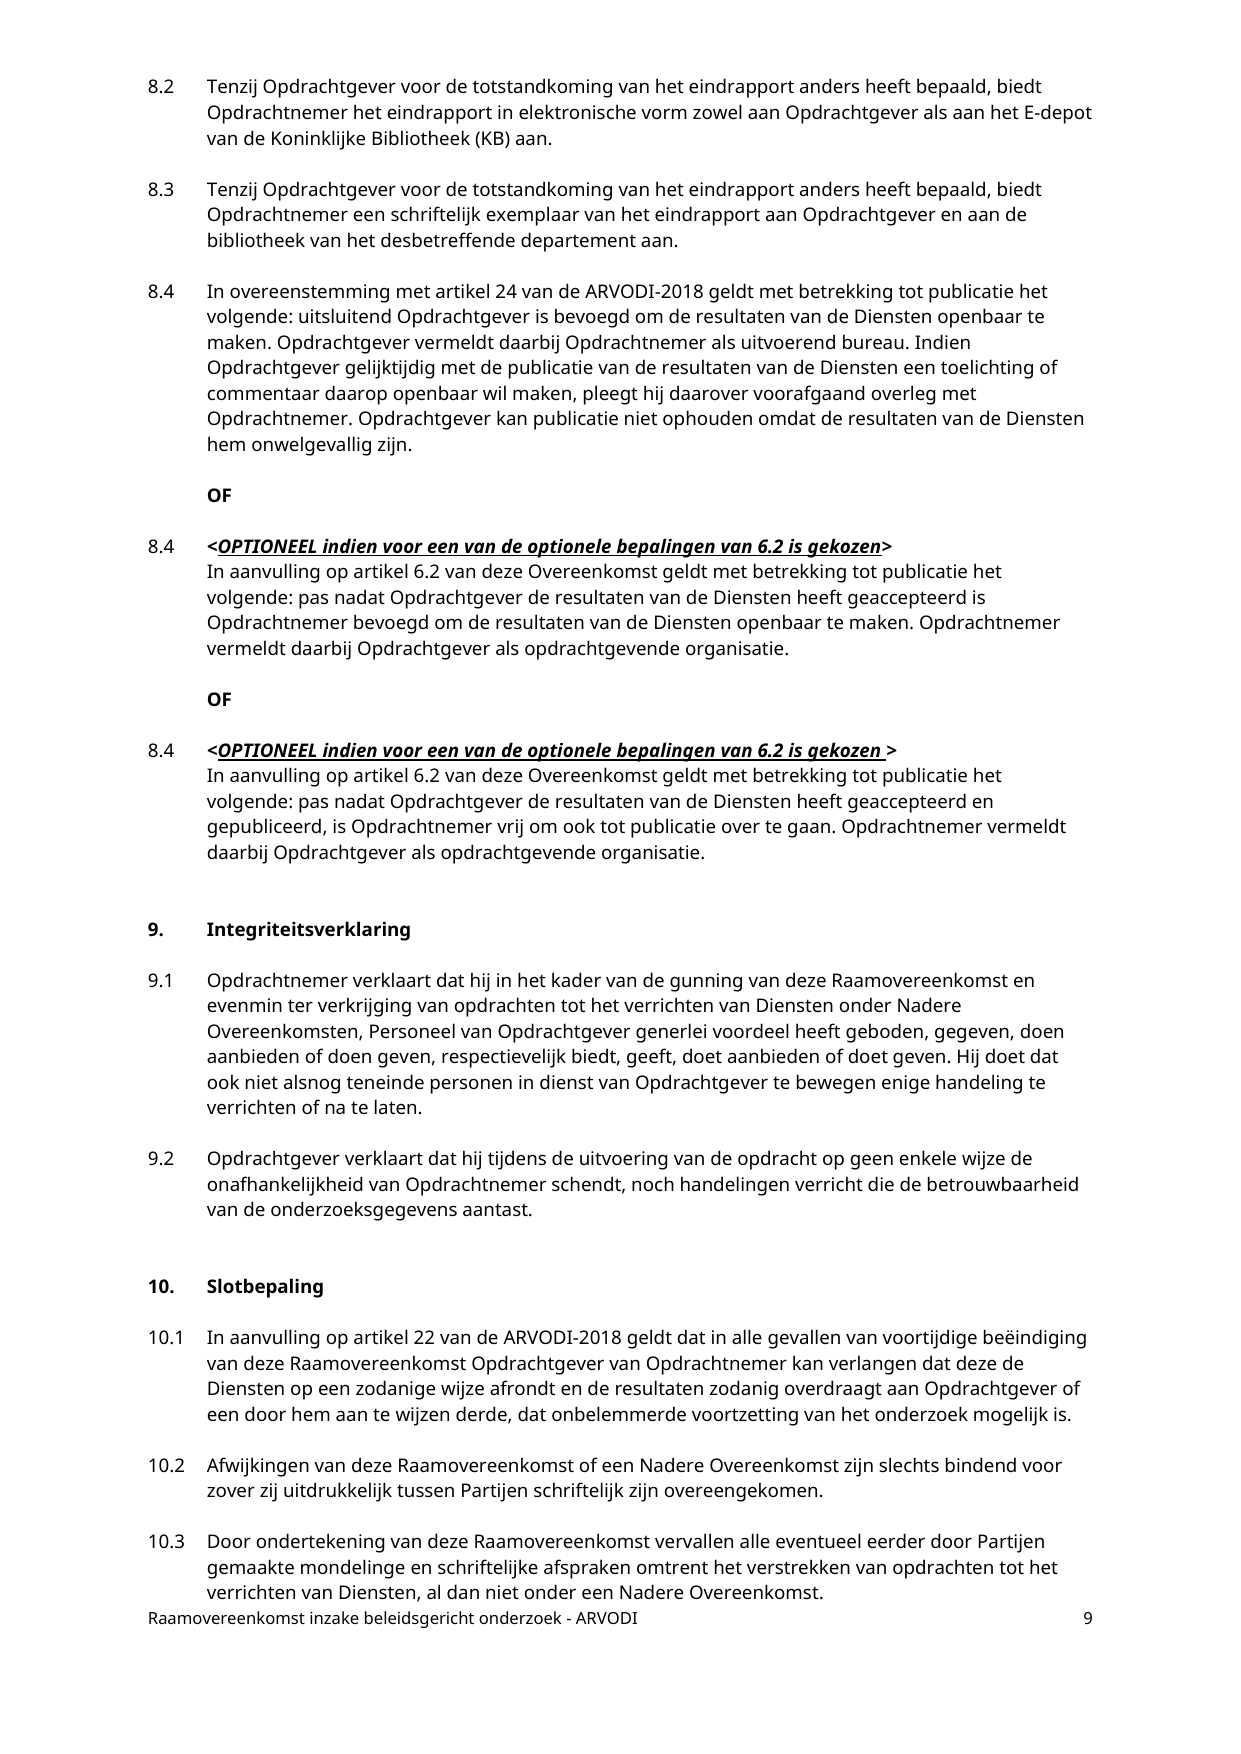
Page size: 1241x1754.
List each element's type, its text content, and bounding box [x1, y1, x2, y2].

text 9.2 Opdrachtgever verklaart dat hij tijdens de uitvoering van de opdracht op geen enkele wijze de onafhankelijkheid van Opdrachtnemer schendt, noch handelingen verricht die de betrouwbaarheid van de onderzoeksgegevens aantast. [148, 1146, 1093, 1222]
text 9.1 Opdrachtnemer verklaart dat hij in het kader van de gunning van deze Raamovereenkomst en evenmin ter verkrijging van opdrachten tot het verrichten van Diensten onder Nadere Overeenkomsten, Personeel van Opdrachtgever generlei voordeel heeft geboden, gegeven, doen aanbieden of doen geven, respectievelijk biedt, geeft, doet aanbieden of doet geven. Hij doet dat ook niet alsnog teneinde personen in dienst van Opdrachtgever te bewegen enige handeling te verrichten of na te laten. [148, 967, 1093, 1120]
text 8.4 In overeenstemming met artikel 24 van de ARVODI-2018 geldt met betrekking tot publicatie het volgende: uitsluitend Opdrachtgever is bevoegd om de resultaten van de Diensten openbaar te maken. Opdrachtgever vermeldt daarbij Opdrachtnemer als uitvoerend bureau. Indien Opdrachtgever gelijktijdig met de publicatie van de resultaten van de Diensten een toelichting of commentaar daarop openbaar wil maken, pleegt hij daarover voorafgaand overleg met Opdrachtnemer. Opdrachtgever kan publicatie niet ophouden omdat de resultaten van de Diensten hem onwelgevallig zijn. [148, 278, 1093, 457]
text 10. Slotbepaling [148, 1273, 1093, 1299]
text OF [148, 686, 1093, 712]
text 8.2 Tenzij Opdrachtgever voor de totstandkoming van het eindrapport anders heeft bepaald, biedt Opdrachtnemer het eindrapport in elektronische vorm zowel aan Opdrachtgever als aan het E-depot van de Koninklijke Bibliotheek (KB) aan. [148, 74, 1093, 150]
text In aanvulling op artikel 6.2 van deze Overeenkomst geldt met betrekking tot publicatie het volgende: pas nadat Opdrachtgever de resultaten van de Diensten heeft geaccepteerd en gepubliceerd, is Opdrachtnemer vrij om ook tot publicatie over te gaan. Opdrachtnemer vermeldt daarbij Opdrachtgever als opdrachtgevende organisatie. [148, 763, 1093, 865]
text 8.4 <OPTIONEEL indien voor een van de optionele bepalingen van 6.2 is gekozen > [148, 737, 1093, 763]
text 8.4 <OPTIONEEL indien voor een van de optionele bepalingen van 6.2 is gekozen> [148, 533, 1093, 559]
text 10.1 In aanvulling op artikel 22 van de ARVODI-2018 geldt dat in alle gevallen van voortijdige beëindiging van deze Raamovereenkomst Opdrachtgever van Opdrachtnemer kan verlangen dat deze de Diensten op een zodanige wijze afrondt en de resultaten zodanig overdraagt aan Opdrachtgever of een door hem aan te wijzen derde, dat onbelemmerde voortzetting van het onderzoek mogelijk is. [148, 1324, 1093, 1426]
text OF [148, 482, 1093, 508]
text 8.3 Tenzij Opdrachtgever voor de totstandkoming van het eindrapport anders heeft bepaald, biedt Opdrachtnemer een schriftelijk exemplaar van het eindrapport aan Opdrachtgever en aan de bibliotheek van het desbetreffende departement aan. [148, 176, 1093, 252]
text 9. Integriteitsverklaring [148, 916, 1093, 967]
text 10.3 Door ondertekening van deze Raamovereenkomst vervallen alle eventueel eerder door Partijen gemaakte mondelinge en schriftelijke afspraken omtrent het verstrekken van opdrachten tot het verrichten van Diensten, al dan niet onder een Nadere Overeenkomst. [148, 1528, 1093, 1605]
text In aanvulling op artikel 6.2 van deze Overeenkomst geldt met betrekking tot publicatie het volgende: pas nadat Opdrachtgever de resultaten van de Diensten heeft geaccepteerd is Opdrachtnemer bevoegd om de resultaten van de Diensten openbaar te maken. Opdrachtnemer vermeldt daarbij Opdrachtgever als opdrachtgevende organisatie. [148, 559, 1093, 661]
text 10.2 Afwijkingen van deze Raamovereenkomst of een Nadere Overeenkomst zijn slechts bindend voor zover zij uitdrukkelijk tussen Partijen schriftelijk zijn overeengekomen. [148, 1452, 1093, 1503]
